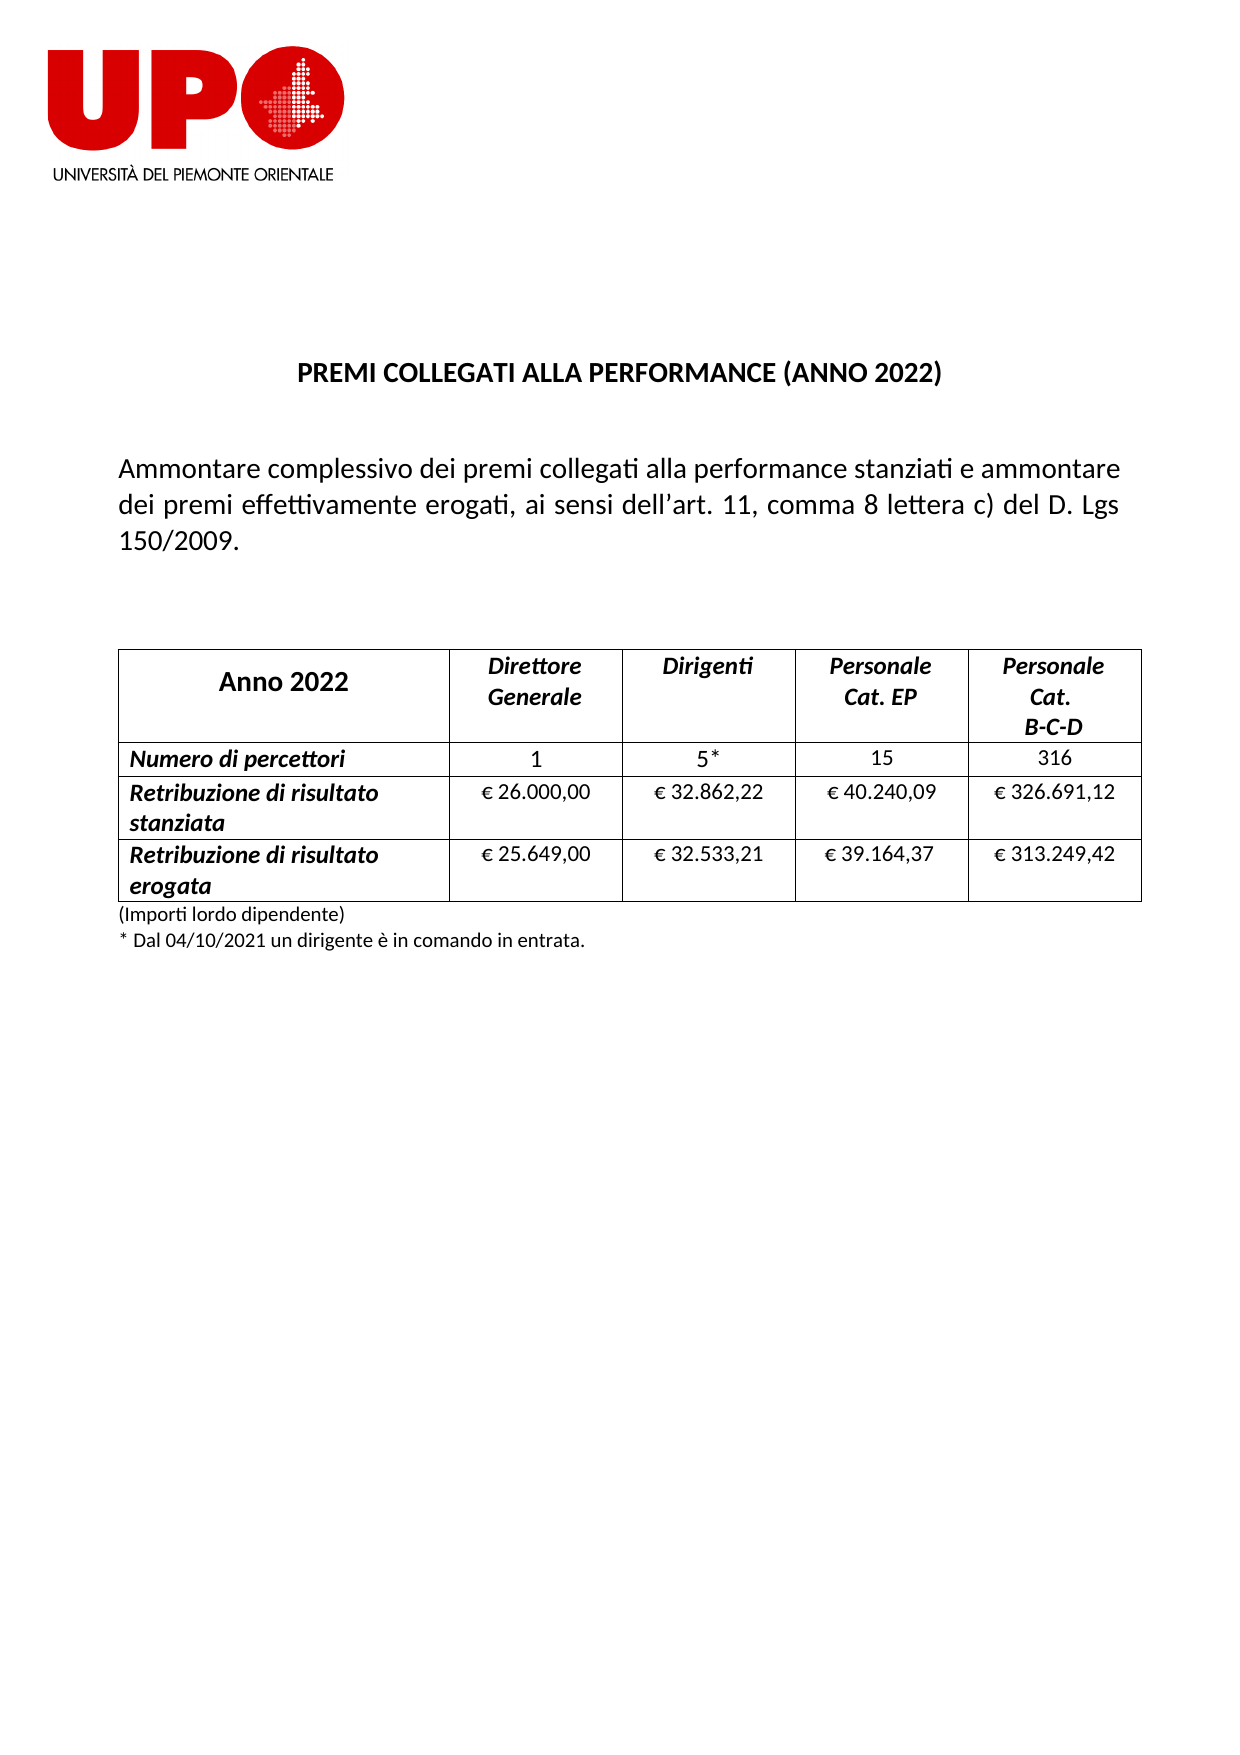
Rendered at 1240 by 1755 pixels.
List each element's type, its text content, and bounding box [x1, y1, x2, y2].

table_header Dirigenti [623, 650, 795, 742]
text Ammontare complessivo dei premi collegati alla performance stanziati e ammontare dei premi effettivamente erogati, ai sensi dell’art. 11, comma 8 lettera c) del D. Lgs 150/2009. [118, 451, 1121, 557]
table_cell € 32.862,22 [623, 777, 795, 838]
text * Dal 04/10/2021 un dirigente è in comando in entrata. [118, 927, 1121, 952]
table_cell € 40.240,09 [796, 777, 968, 838]
table_header Personale Cat. B-C-D [969, 650, 1141, 742]
table_cell € 326.691,12 [969, 777, 1141, 838]
text PREMI COLLEGATI ALLA PERFORMANCE (ANNO 2022) [118, 354, 1121, 389]
table_cell € 313.249,42 [969, 840, 1141, 901]
table_cell € 39.164,37 [796, 840, 968, 901]
table_cell 316 [969, 743, 1141, 776]
table_cell Retribuzione di risultato stanziata [119, 777, 449, 838]
table_cell 15 [796, 743, 968, 776]
table_header Anno 2022 [119, 650, 449, 742]
table_header Personale Cat. EP [796, 650, 968, 742]
table_cell Retribuzione di risultato erogata [119, 840, 449, 901]
table_cell € 25.649,00 [450, 840, 622, 901]
table_cell € 26.000,00 [450, 777, 622, 838]
text (Importi lordo dipendente) [118, 902, 1121, 927]
table_header Direttore Generale [450, 650, 622, 742]
table_cell 5* [623, 743, 795, 776]
table_cell 1 [450, 743, 622, 776]
table_cell Numero di percettori [119, 743, 449, 776]
table_cell € 32.533,21 [623, 840, 795, 901]
